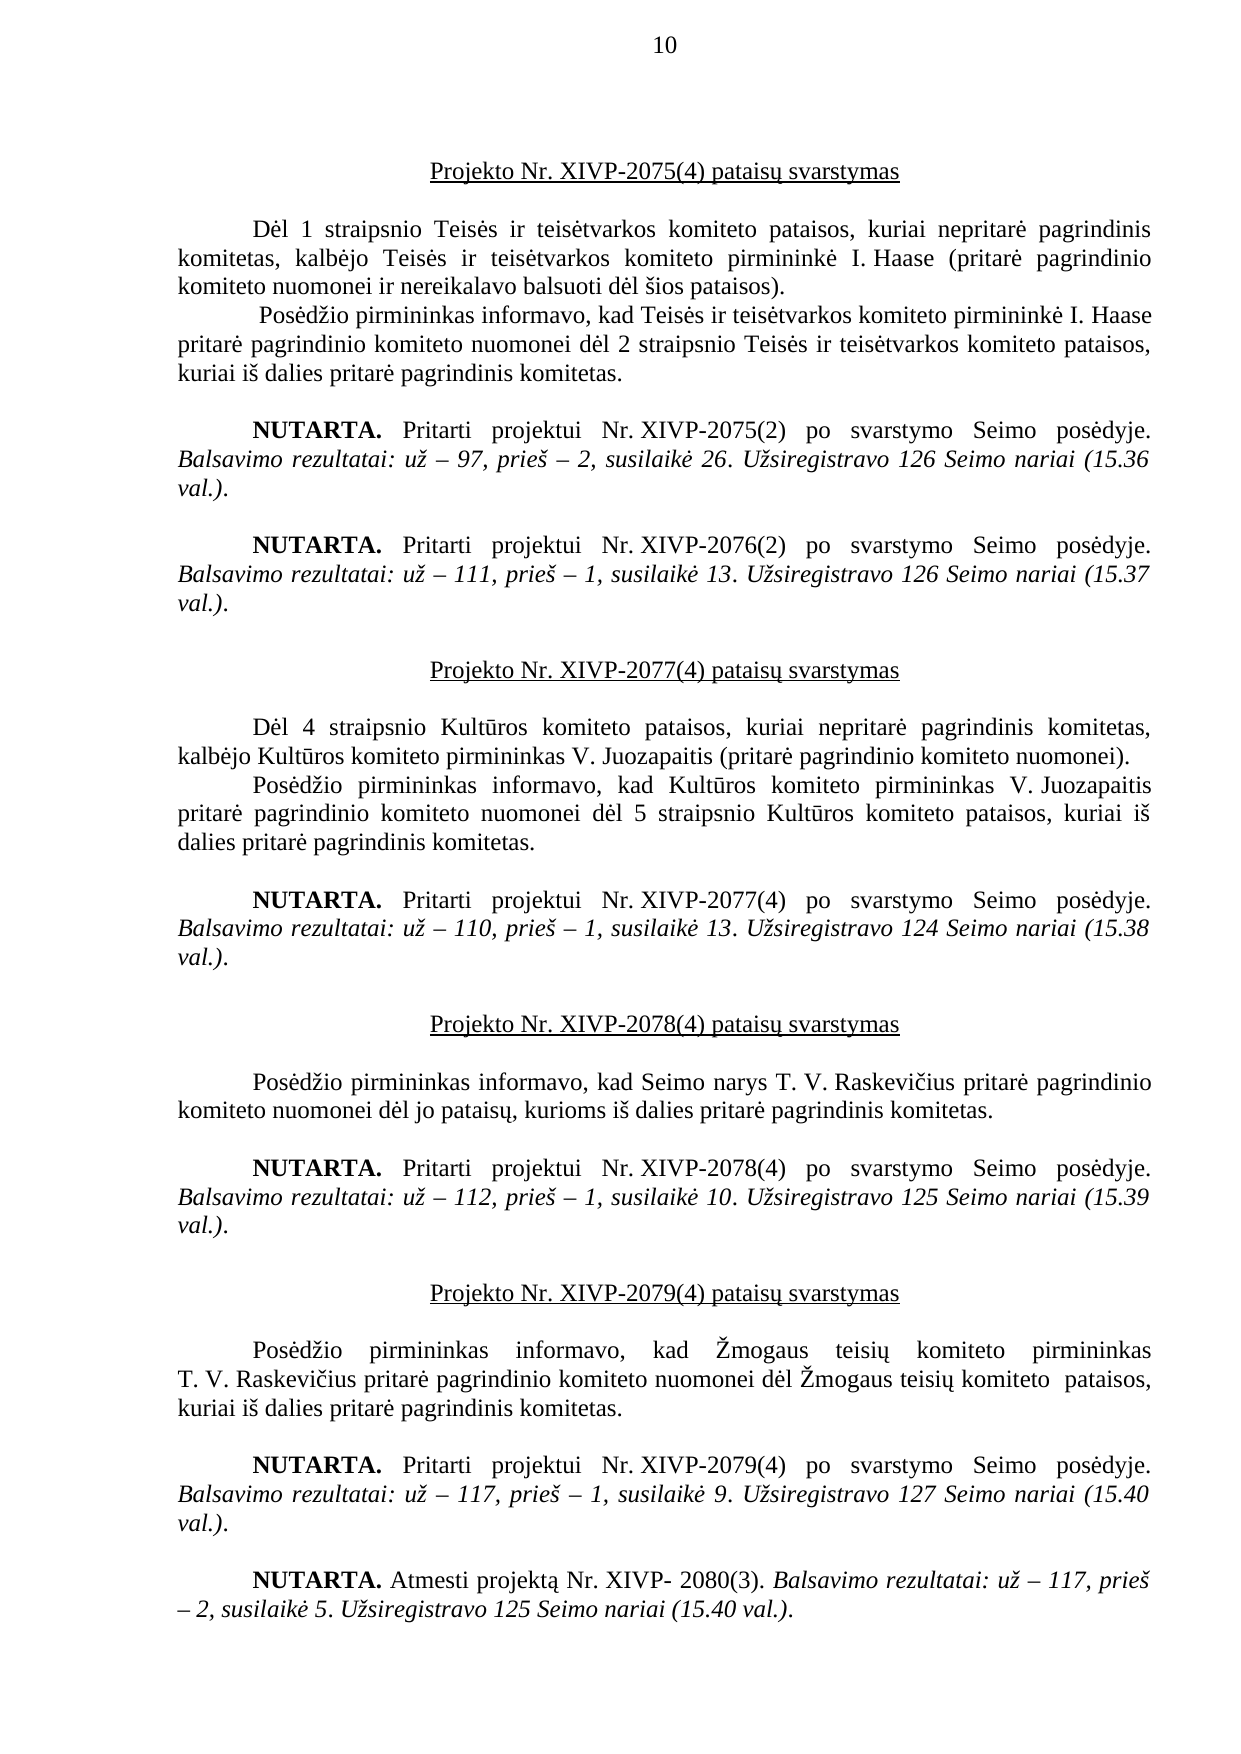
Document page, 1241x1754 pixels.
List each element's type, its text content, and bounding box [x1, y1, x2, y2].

subtitle Projekto Nr. XIVP-2079(4) pataisų svarstymas [177, 1278, 1152, 1306]
text NUTARTA. Pritarti projektui Nr. XIVP-2078(4) po svarstymo Seimo posėdyje. Balsavimo rezultatai: už – 112, prieš – 1, susilaikė 10. Užsiregistravo 125 Seimo nariai (15.39 val.). [177, 1153, 1152, 1239]
text Posėdžio pirmininkas informavo, kad Seimo narys T. V. Raskevičius pritarė pagrindinio komiteto nuomonei dėl jo pataisų, kurioms iš dalies pritarė pagrindinis komitetas. [177, 1067, 1152, 1124]
text Dėl 4 straipsnio Kultūros komiteto pataisos, kuriai nepritarė pagrindinis komitetas, kalbėjo Kultūros komiteto pirmininkas V. Juozapaitis (pritarė pagrindinio komiteto nuomonei). [177, 712, 1152, 770]
text NUTARTA. Pritarti projektui Nr. XIVP-2075(2) po svarstymo Seimo posėdyje. Balsavimo rezultatai: už – 97, prieš – 2, susilaikė 26. Užsiregistravo 126 Seimo nariai (15.36 val.). [177, 415, 1152, 501]
text NUTARTA. Atmesti projektą Nr. XIVP- 2080(3). Balsavimo rezultatai: už – 117, prieš – 2, susilaikė 5. Užsiregistravo 125 Seimo nariai (15.40 val.). [177, 1565, 1152, 1623]
text NUTARTA. Pritarti projektui Nr. XIVP-2076(2) po svarstymo Seimo posėdyje. Balsavimo rezultatai: už – 111, prieš – 1, susilaikė 13. Užsiregistravo 126 Seimo nariai (15.37 val.). [177, 530, 1152, 616]
text Posėdžio pirmininkas informavo, kad Žmogaus teisių komiteto pirmininkas T. V. Raskevičius pritarė pagrindinio komiteto nuomonei dėl Žmogaus teisių komiteto pataisos, kuriai iš dalies pritarė pagrindinis komitetas. [177, 1335, 1152, 1421]
subtitle Projekto Nr. XIVP-2078(4) pataisų svarstymas [177, 1009, 1152, 1038]
subtitle Projekto Nr. XIVP-2075(4) pataisų svarstymas [177, 156, 1152, 185]
subtitle Projekto Nr. XIVP-2077(4) pataisų svarstymas [177, 655, 1152, 683]
text NUTARTA. Pritarti projektui Nr. XIVP-2077(4) po svarstymo Seimo posėdyje. Balsavimo rezultatai: už – 110, prieš – 1, susilaikė 13. Užsiregistravo 124 Seimo nariai (15.38 val.). [177, 885, 1152, 971]
text Posėdžio pirmininkas informavo, kad Teisės ir teisėtvarkos komiteto pirmininkė I. Haase pritarė pagrindinio komiteto nuomonei dėl 2 straipsnio Teisės ir teisėtvarkos komiteto pataisos, kuriai iš dalies pritarė pagrindinis komitetas. [177, 300, 1152, 386]
text NUTARTA. Pritarti projektui Nr. XIVP-2079(4) po svarstymo Seimo posėdyje. Balsavimo rezultatai: už – 117, prieš – 1, susilaikė 9. Užsiregistravo 127 Seimo nariai (15.40 val.). [177, 1450, 1152, 1536]
text Dėl 1 straipsnio Teisės ir teisėtvarkos komiteto pataisos, kuriai nepritarė pagrindinis komitetas, kalbėjo Teisės ir teisėtvarkos komiteto pirmininkė I. Haase (pritarė pagrindinio komiteto nuomonei ir nereikalavo balsuoti dėl šios pataisos). [177, 214, 1152, 300]
text Posėdžio pirmininkas informavo, kad Kultūros komiteto pirmininkas V. Juozapaitis pritarė pagrindinio komiteto nuomonei dėl 5 straipsnio Kultūros komiteto pataisos, kuriai iš dalies pritarė pagrindinis komitetas. [177, 770, 1152, 856]
